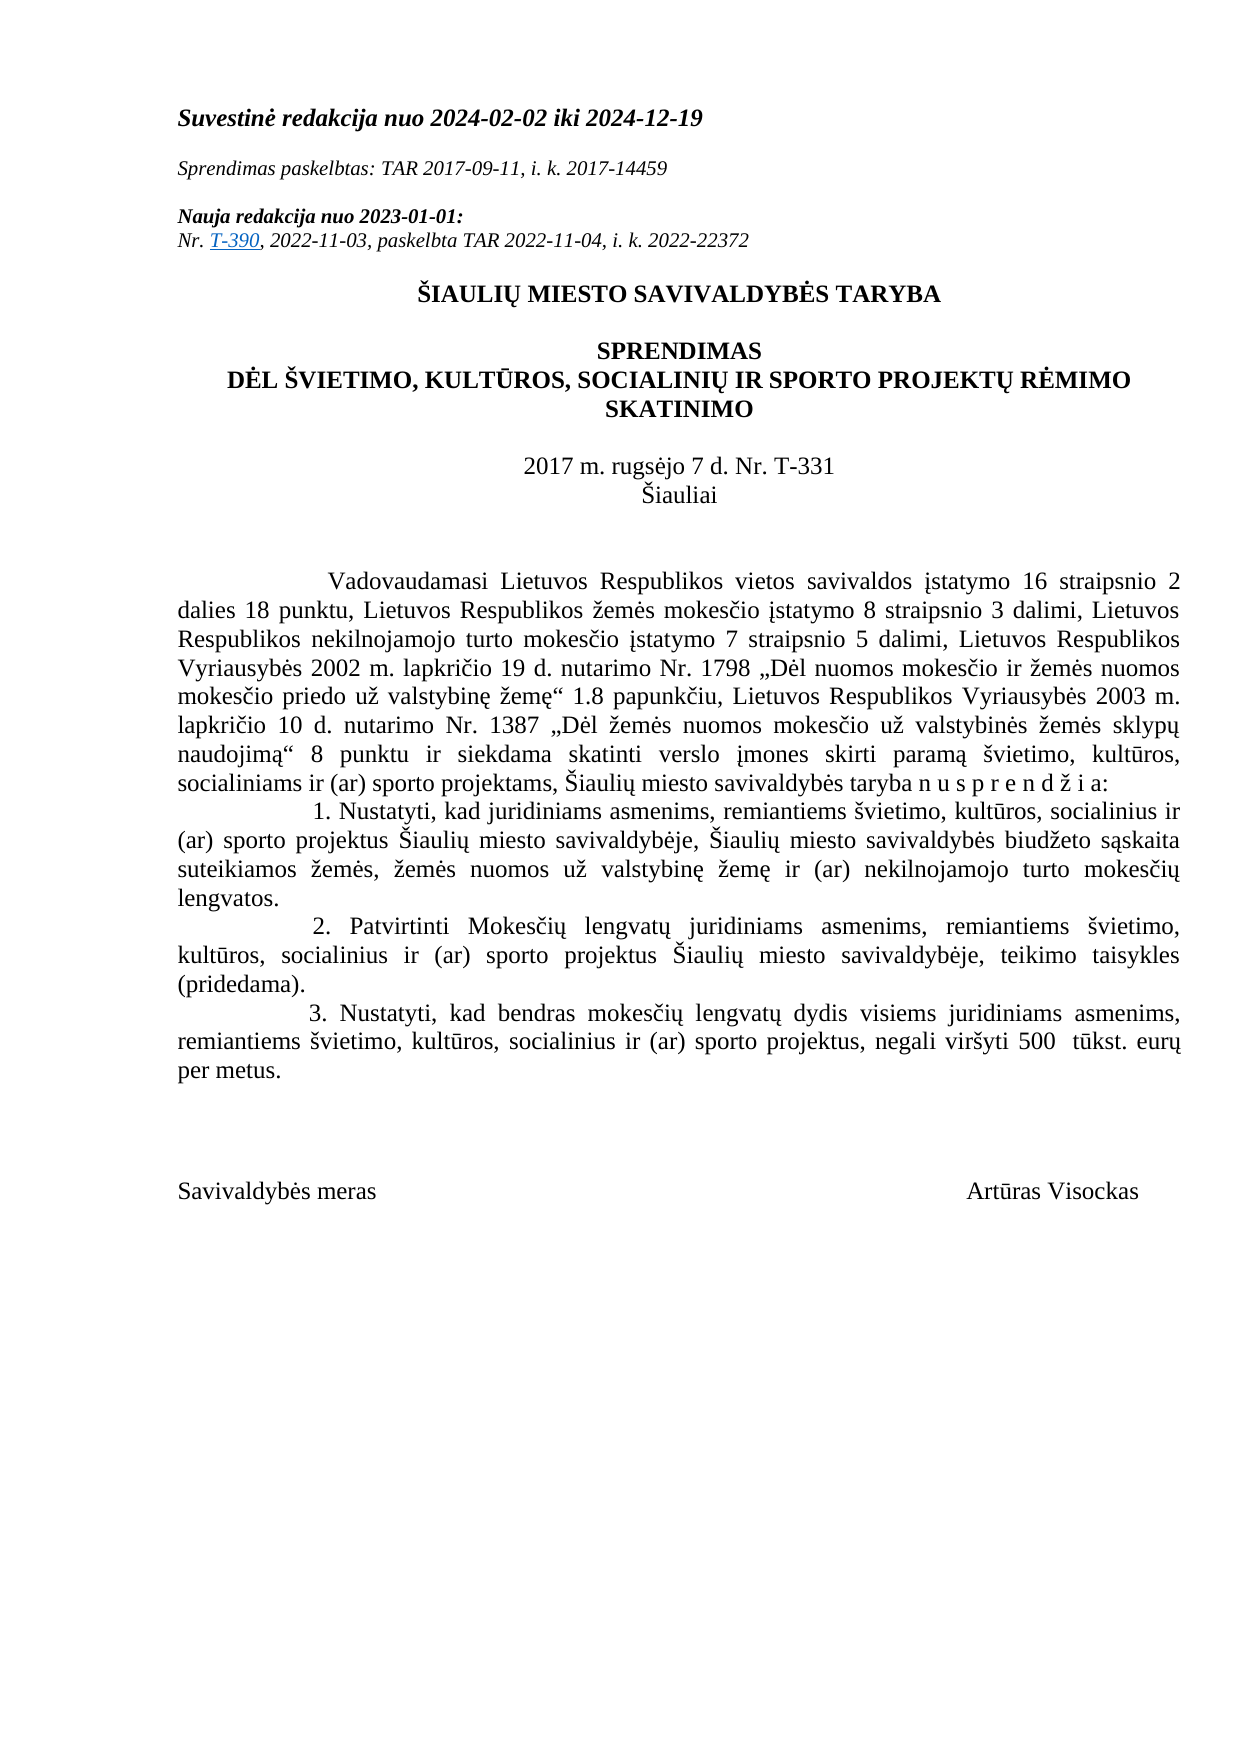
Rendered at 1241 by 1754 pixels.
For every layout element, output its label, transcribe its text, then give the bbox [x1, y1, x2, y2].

text 3. Nustatyti, kad bendras mokesčių lengvatų dydis visiems juridiniams asmenims, remiantiems švietimo, kultūros, socialinius ir (ar) sporto projektus, negali viršyti 500 tūkst. eurų per metus. [177, 998, 1181, 1084]
text 1. Nustatyti, kad juridiniams asmenims, remiantiems švietimo, kultūros, socialinius ir (ar) sporto projektus Šiaulių miesto savivaldybėje, Šiaulių miesto savivaldybės biudžeto sąskaita suteikiamos žemės, žemės nuomos už valstybinę žemę ir (ar) nekilnojamojo turto mokesčių lengvatos. [177, 796, 1181, 911]
text Nauja redakcija nuo 2023-01-01: [177, 204, 1181, 228]
text ŠIAULIŲ MIESTO SAVIVALDYBĖS TARYBA [177, 279, 1181, 308]
text Šiauliai [177, 480, 1181, 509]
text SPRENDIMAS [177, 336, 1181, 365]
text Nr. T-390, 2022-11-03, paskelbta TAR 2022-11-04, i. k. 2022-22372 [177, 228, 1181, 252]
text Vadovaudamasi Lietuvos Respublikos vietos savivaldos įstatymo 16 straipsnio 2 dalies 18 punktu, Lietuvos Respublikos žemės mokesčio įstatymo 8 straipsnio 3 dalimi, Lietuvos Respublikos nekilnojamojo turto mokesčio įstatymo 7 straipsnio 5 dalimi, Lietuvos Respublikos Vyriausybės 2002 m. lapkričio 19 d. nutarimo Nr. 1798 „Dėl nuomos mokesčio ir žemės nuomos mokesčio priedo už valstybinę žemę“ 1.8 papunkčiu, Lietuvos Respublikos Vyriausybės 2003 m. lapkričio 10 d. nutarimo Nr. 1387 „Dėl žemės nuomos mokesčio už valstybinės žemės sklypų naudojimą“ 8 punktu ir siekdama skatinti verslo įmones skirti paramą švietimo, kultūros, socialiniams ir (ar) sporto projektams, Šiaulių miesto savivaldybės taryba n u s p r e n d ž i a: [177, 566, 1181, 796]
text 2. Patvirtinti Mokesčių lengvatų juridiniams asmenims, remiantiems švietimo, kultūros, socialinius ir (ar) sporto projektus Šiaulių miesto savivaldybėje, teikimo taisykles (pridedama). [177, 911, 1181, 998]
text 2017 m. rugsėjo 7 d. Nr. T-331 [177, 451, 1181, 480]
text Sprendimas paskelbtas: TAR 2017-09-11, i. k. 2017-14459 [177, 156, 1181, 180]
text DĖL ŠVIETIMO, KULTŪROS, SOCIALINIŲ IR SPORTO PROJEKTŲ RĖMIMO SKATINIMO [177, 365, 1181, 423]
text Savivaldybės meras Artūras Visockas [177, 1176, 1181, 1205]
text Suvestinė redakcija nuo 2024-02-02 iki 2024-12-19 [177, 103, 1181, 132]
